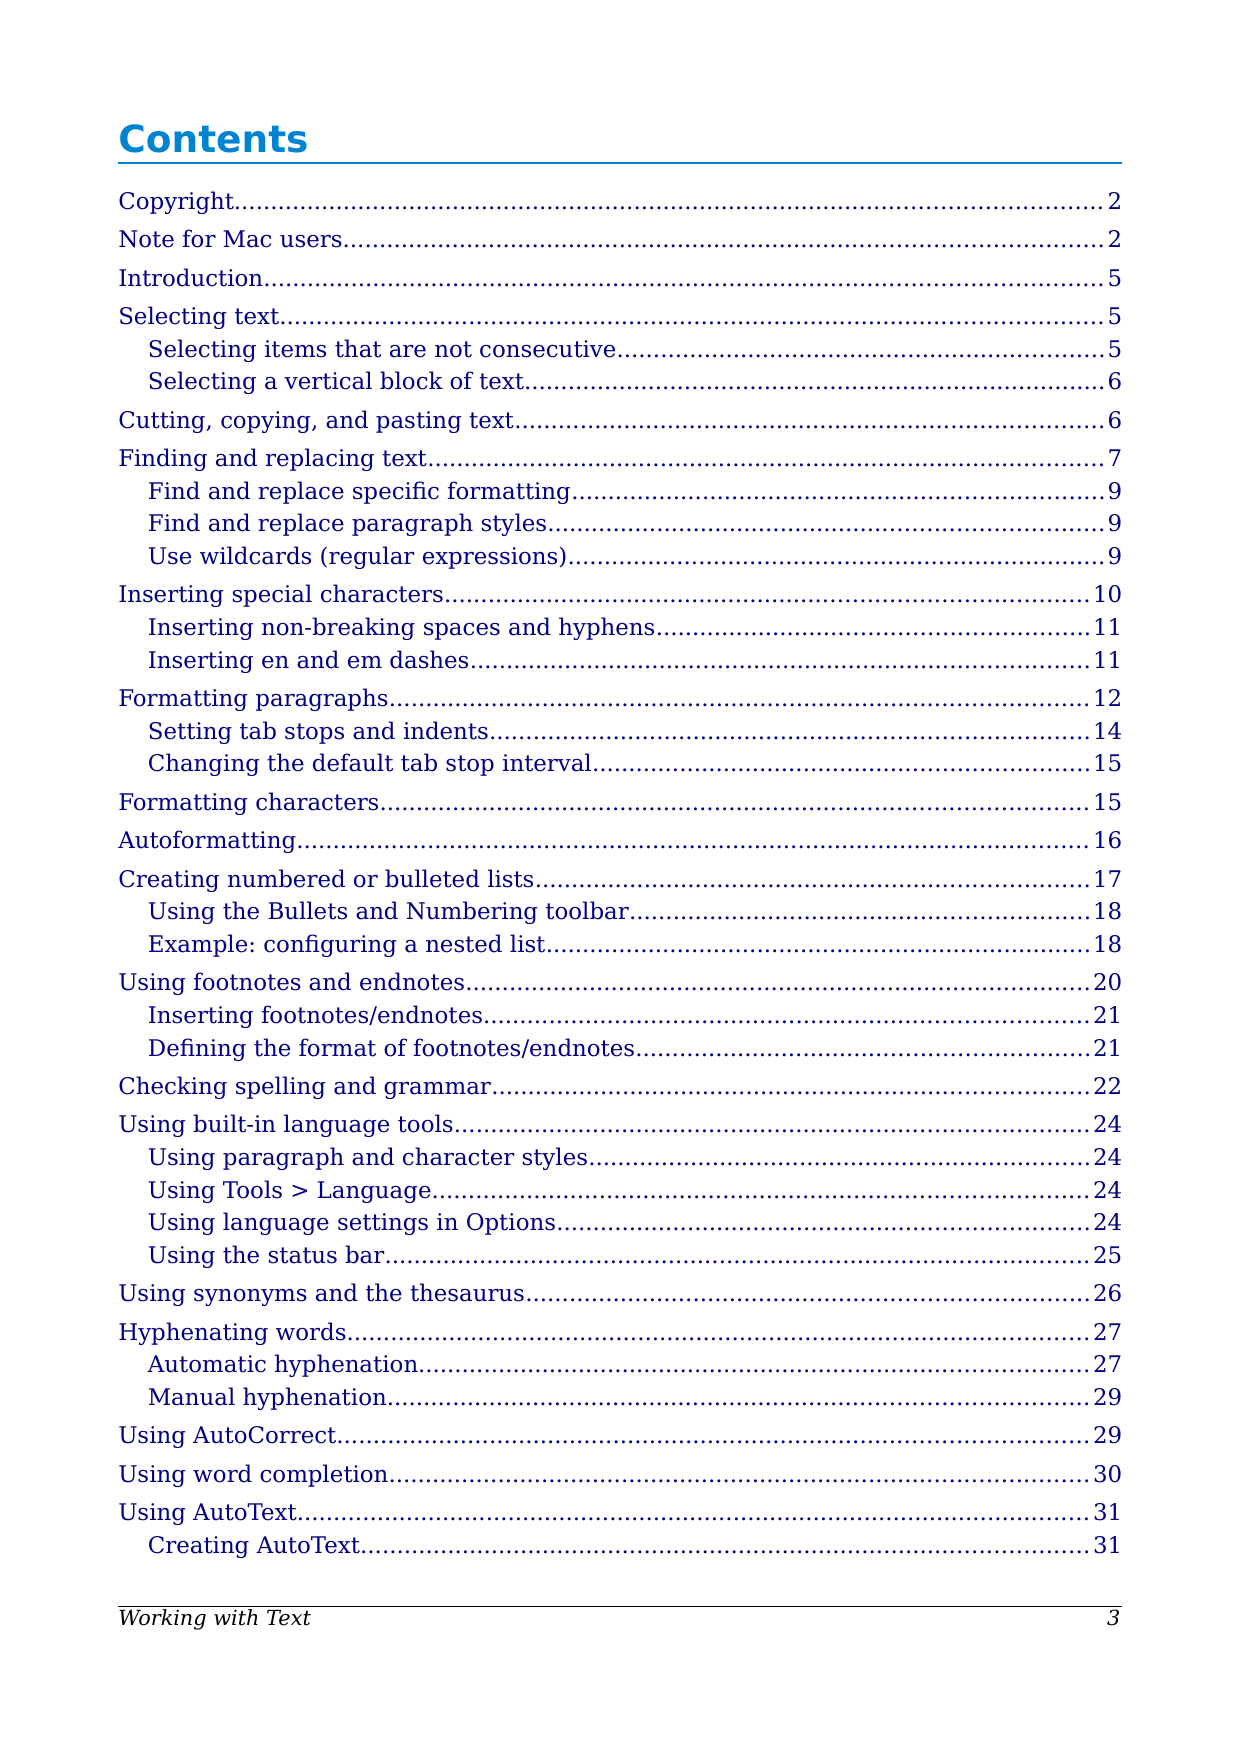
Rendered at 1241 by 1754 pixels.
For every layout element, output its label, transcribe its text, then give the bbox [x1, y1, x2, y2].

text Using built-in language tools 24 [118, 1112, 1122, 1138]
text Using footnotes and endnotes 20 [118, 969, 1122, 996]
text Finding and replacing text 7 [118, 445, 1122, 472]
text Automatic hyphenation 27 [148, 1351, 1122, 1378]
text Manual hyphenation 29 [148, 1384, 1122, 1411]
text Inserting non-breaking spaces and hyphens 11 [148, 614, 1122, 641]
text Using synonyms and the thesaurus 26 [118, 1280, 1122, 1307]
text Changing the default tab stop interval 15 [148, 751, 1122, 777]
text Example: configuring a nested list 18 [148, 931, 1122, 958]
text Use wildcards (regular expressions) 9 [148, 543, 1122, 570]
text Copyright 2 [118, 188, 1122, 215]
text Using language settings in Options 24 [148, 1209, 1122, 1236]
text Find and replace paragraph styles 9 [148, 511, 1122, 537]
text Contents [118, 118, 1122, 162]
text Creating numbered or bulleted lists 17 [118, 866, 1122, 892]
text Using AutoText 31 [118, 1499, 1122, 1526]
text Using paragraph and character styles 24 [148, 1144, 1122, 1171]
text Using word completion 30 [118, 1461, 1122, 1488]
text Introduction 5 [118, 265, 1122, 292]
text Using Tools > Language 24 [148, 1177, 1122, 1203]
text Using the Bullets and Numbering toolbar 18 [148, 898, 1122, 925]
text Selecting text 5 [118, 303, 1122, 330]
text Autoformatting 16 [118, 827, 1122, 854]
text Defining the format of footnotes/endnotes 21 [148, 1035, 1122, 1061]
text Inserting footnotes/endnotes 21 [148, 1002, 1122, 1029]
text Inserting special characters 10 [118, 582, 1122, 608]
text Find and replace specific formatting 9 [148, 478, 1122, 505]
text Checking spelling and grammar 22 [118, 1073, 1122, 1100]
text Hyphenating words 27 [118, 1319, 1122, 1346]
text Selecting a vertical block of text 6 [148, 368, 1122, 395]
text Setting tab stops and indents 14 [148, 718, 1122, 744]
text Inserting en and em dashes 11 [148, 647, 1122, 673]
text Formatting characters 15 [118, 789, 1122, 816]
text Note for Mac users 2 [118, 226, 1122, 253]
text Using AutoCorrect 29 [118, 1422, 1122, 1449]
text Selecting items that are not consecutive 5 [148, 336, 1122, 363]
text Cutting, copying, and pasting text 6 [118, 407, 1122, 434]
text Formatting paragraphs 12 [118, 685, 1122, 712]
text Creating AutoText 31 [148, 1532, 1122, 1559]
text Using the status bar 25 [148, 1242, 1122, 1269]
